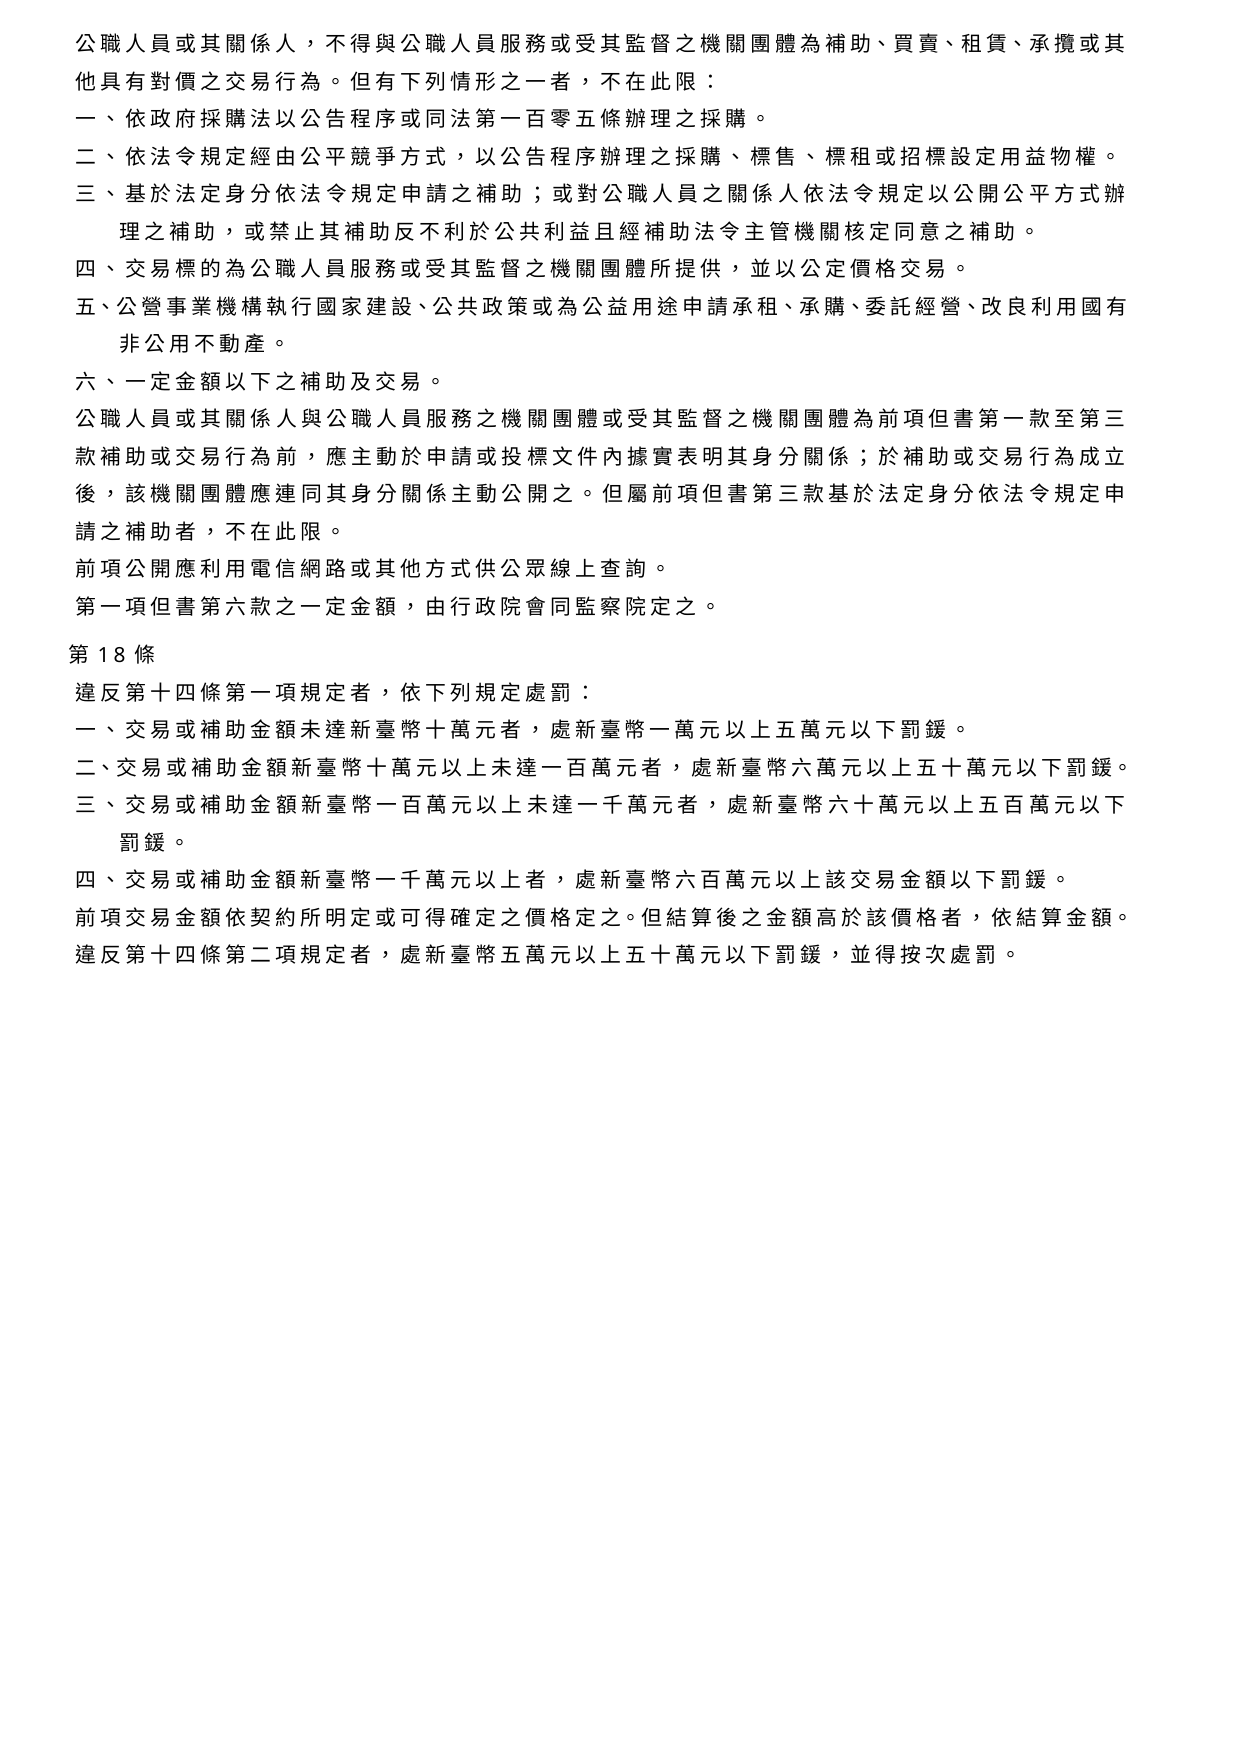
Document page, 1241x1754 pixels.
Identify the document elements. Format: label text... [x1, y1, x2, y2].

text 三、交易或補助金額新臺幣一百萬元以上未達一千萬元者，處新臺幣六十萬元以上五百萬元以下罰鍰。 [75, 785, 1125, 860]
text 前項公開應利用電信網路或其他方式供公眾線上查詢。 [75, 549, 1125, 586]
text 公職人員或其關係人與公職人員服務之機關團體或受其監督之機關團體為前項但書第一款至第三款補助或交易行為前，應主動於申請或投標文件內據實表明其身分關係；於補助或交易行為成立後，該機關團體應連同其身分關係主動公開之。但屬前項但書第三款基於法定身分依法令規定申請之補助者，不在此限。 [75, 399, 1125, 549]
text 違反第十四條第一項規定者，依下列規定處罰： [75, 673, 1125, 710]
text 第18條 [1, 635, 1219, 673]
text 六、一定金額以下之補助及交易。 [75, 361, 1125, 399]
text 四、交易或補助金額新臺幣一千萬元以上者，處新臺幣六百萬元以上該交易金額以下罰鍰。 [75, 860, 1125, 898]
text 前項交易金額依契約所明定或可得確定之價格定之。但結算後之金額高於該價格者，依結算金額。 [75, 898, 1125, 935]
text 五、公營事業機構執行國家建設、公共政策或為公益用途申請承租、承購、委託經營、改良利用國有非公用不動產。 [75, 286, 1125, 361]
text 第一項但書第六款之一定金額，由行政院會同監察院定之。 [75, 586, 1125, 624]
text 四、交易標的為公職人員服務或受其監督之機關團體所提供，並以公定價格交易。 [75, 249, 1125, 286]
text 一、依政府採購法以公告程序或同法第一百零五條辦理之採購。 [75, 99, 1125, 136]
text 公職人員或其關係人，不得與公職人員服務或受其監督之機關團體為補助、買賣、租賃、承攬或其他具有對價之交易行為。但有下列情形之一者，不在此限： [75, 24, 1125, 99]
text 二、交易或補助金額新臺幣十萬元以上未達一百萬元者，處新臺幣六萬元以上五十萬元以下罰鍰。 [75, 748, 1125, 785]
text 一、交易或補助金額未達新臺幣十萬元者，處新臺幣一萬元以上五萬元以下罰鍰。 [75, 710, 1125, 748]
text 違反第十四條第二項規定者，處新臺幣五萬元以上五十萬元以下罰鍰，並得按次處罰。 [75, 935, 1125, 973]
text 三、基於法定身分依法令規定申請之補助；或對公職人員之關係人依法令規定以公開公平方式辦理之補助，或禁止其補助反不利於公共利益且經補助法令主管機關核定同意之補助。 [75, 174, 1125, 249]
text 二、依法令規定經由公平競爭方式，以公告程序辦理之採購、標售、標租或招標設定用益物權。 [75, 136, 1125, 174]
